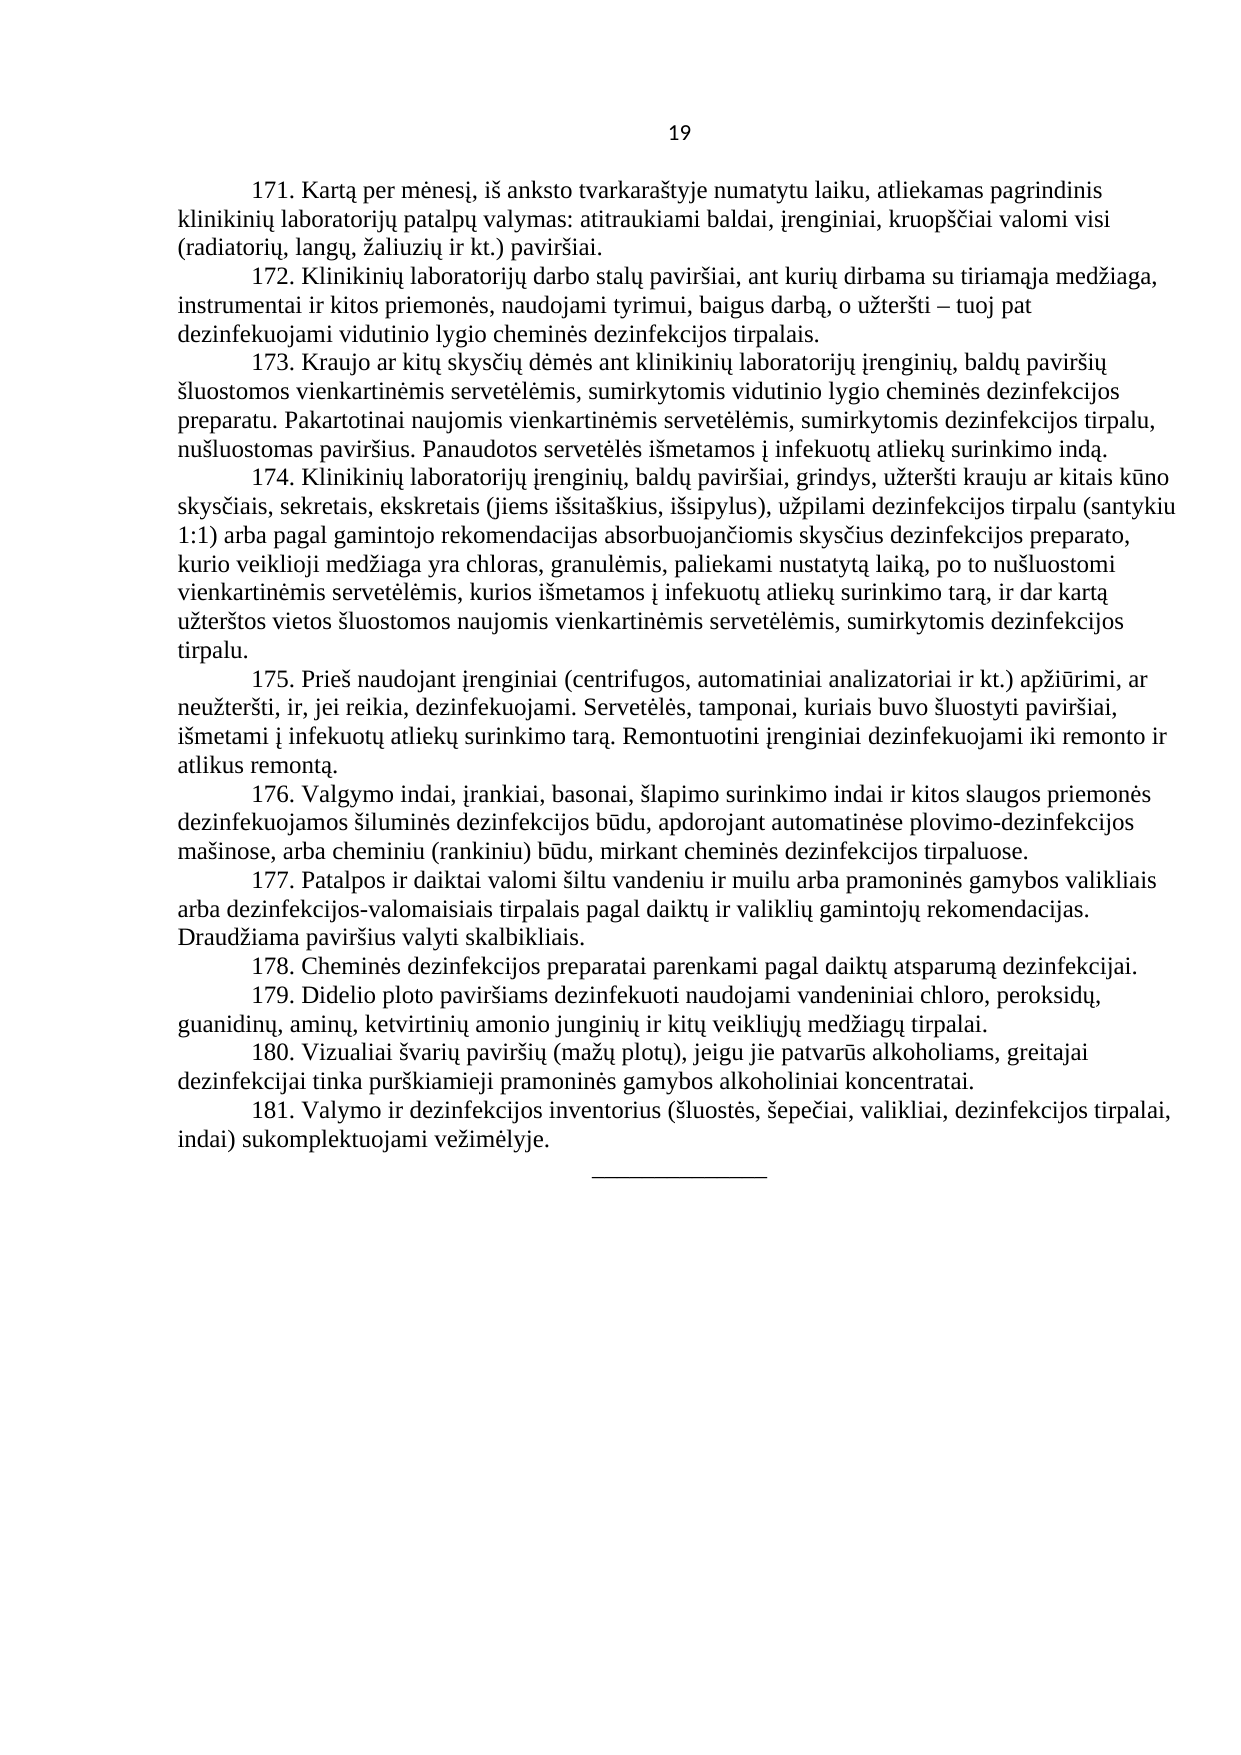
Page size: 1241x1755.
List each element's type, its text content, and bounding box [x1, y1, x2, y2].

text 176. Valgymo indai, įrankiai, basonai, šlapimo surinkimo indai ir kitos slaugos priemonės dezinfekuojamos šiluminės dezinfekcijos būdu, apdorojant automatinėse plovimo-dezinfekcijos mašinose, arba cheminiu (rankiniu) būdu, mirkant cheminės dezinfekcijos tirpaluose. [177, 779, 1181, 865]
text 178. Cheminės dezinfekcijos preparatai parenkami pagal daiktų atsparumą dezinfekcijai. [177, 951, 1181, 980]
text 177. Patalpos ir daiktai valomi šiltu vandeniu ir muilu arba pramoninės gamybos valikliais arba dezinfekcijos-valomaisiais tirpalais pagal daiktų ir valiklių gamintojų rekomendacijas. Draudžiama paviršius valyti skalbikliais. [177, 865, 1181, 951]
text ______________ [177, 1152, 1181, 1181]
text 174. Klinikinių laboratorijų įrenginių, baldų paviršiai, grindys, užteršti krauju ar kitais kūno skysčiais, sekretais, ekskretais (jiems išsitaškius, išsipylus), užpilami dezinfekcijos tirpalu (santykiu 1:1) arba pagal gamintojo rekomendacijas absorbuojančiomis skysčius dezinfekcijos preparato, kurio veiklioji medžiaga yra chloras, granulėmis, paliekami nustatytą laiką, po to nušluostomi vienkartinėmis servetėlėmis, kurios išmetamos į infekuotų atliekų surinkimo tarą, ir dar kartą užterštos vietos šluostomos naujomis vienkartinėmis servetėlėmis, sumirkytomis dezinfekcijos tirpalu. [177, 462, 1181, 664]
text 179. Didelio ploto paviršiams dezinfekuoti naudojami vandeniniai chloro, peroksidų, guanidinų, aminų, ketvirtinių amonio junginių ir kitų veikliųjų medžiagų tirpalai. [177, 980, 1181, 1037]
text 171. Kartą per mėnesį, iš anksto tvarkaraštyje numatytu laiku, atliekamas pagrindinis klinikinių laboratorijų patalpų valymas: atitraukiami baldai, įrenginiai, kruopščiai valomi visi (radiatorių, langų, žaliuzių ir kt.) paviršiai. [177, 175, 1181, 261]
text 181. Valymo ir dezinfekcijos inventorius (šluostės, šepečiai, valikliai, dezinfekcijos tirpalai, indai) sukomplektuojami vežimėlyje. [177, 1095, 1181, 1152]
text 173. Kraujo ar kitų skysčių dėmės ant klinikinių laboratorijų įrenginių, baldų paviršių šluostomos vienkartinėmis servetėlėmis, sumirkytomis vidutinio lygio cheminės dezinfekcijos preparatu. Pakartotinai naujomis vienkartinėmis servetėlėmis, sumirkytomis dezinfekcijos tirpalu, nušluostomas paviršius. Panaudotos servetėlės išmetamos į infekuotų atliekų surinkimo indą. [177, 347, 1181, 462]
text 172. Klinikinių laboratorijų darbo stalų paviršiai, ant kurių dirbama su tiriamąja medžiaga, instrumentai ir kitos priemonės, naudojami tyrimui, baigus darbą, o užteršti – tuoj pat dezinfekuojami vidutinio lygio cheminės dezinfekcijos tirpalais. [177, 261, 1181, 347]
text 175. Prieš naudojant įrenginiai (centrifugos, automatiniai analizatoriai ir kt.) apžiūrimi, ar neužteršti, ir, jei reikia, dezinfekuojami. Servetėlės, tamponai, kuriais buvo šluostyti paviršiai, išmetami į infekuotų atliekų surinkimo tarą. Remontuotini įrenginiai dezinfekuojami iki remonto ir atlikus remontą. [177, 664, 1181, 779]
text 180. Vizualiai švarių paviršių (mažų plotų), jeigu jie patvarūs alkoholiams, greitajai dezinfekcijai tinka purškiamieji pramoninės gamybos alkoholiniai koncentratai. [177, 1037, 1181, 1095]
